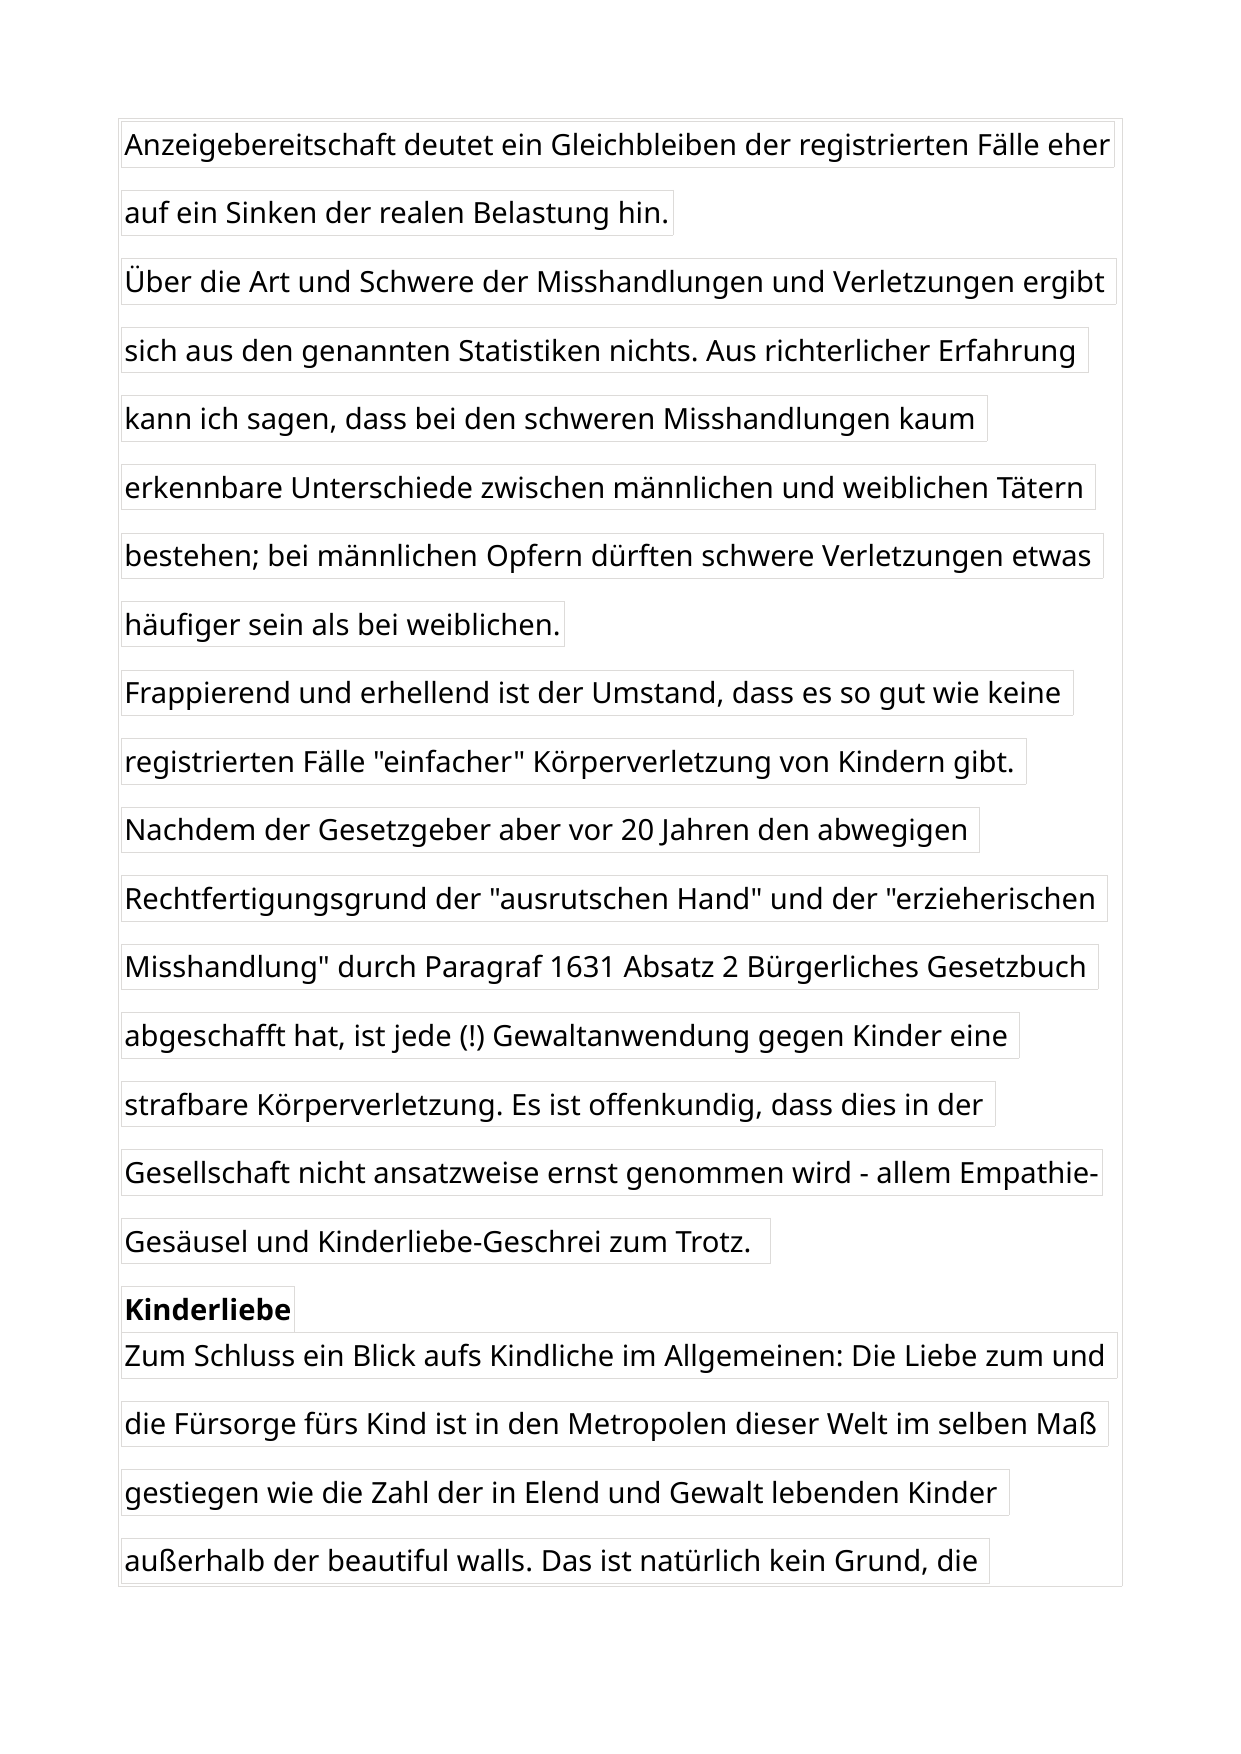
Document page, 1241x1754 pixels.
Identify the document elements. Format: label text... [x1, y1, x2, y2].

text Über die Art und Schwere der Misshandlungen und Verletzungen ergibt sich aus den genannten Statistiken nichts. Aus richterlicher Erfahrung kann ich sagen, dass bei den schweren Misshandlungen kaum erkennbare Unterschiede zwischen männlichen und weiblichen Tätern bestehen; bei männlichen Opfern dürften schwere Verletzungen etwas häufiger sein als bei weiblichen. [119, 255, 1122, 647]
subtitle Kinderliebe [119, 1283, 1122, 1329]
text Frappierend und erhellend ist der Umstand, dass es so gut wie keine registrierten Fälle "einfacher" Körperverletzung von Kindern gibt. Nachdem der Gesetzgeber aber vor 20 Jahren den abwegigen Rechtfertigungsgrund der "ausrutschen Hand" und der "erzieherischen Misshandlung" durch Paragraf 1631 Absatz 2 Bürgerliches Gesetzbuch abgeschafft hat, ist jede (!) Gewaltanwendung gegen Kinder eine strafbare Körperverletzung. Es ist offenkundig, dass dies in der Gesellschaft nicht ansatzweise ernst genommen wird - allem Empathie-Gesäusel und Kinderliebe-Geschrei zum Trotz. [119, 666, 1122, 1263]
text Anzeigebereitschaft deutet ein Gleichbleiben der registrierten Fälle eher auf ein Sinken der realen Belastung hin. [119, 119, 1122, 235]
text Zum Schluss ein Blick aufs Kindliche im Allgemeinen: Die Liebe zum und die Fürsorge fürs Kind ist in den Metropolen dieser Welt im selben Maß gestiegen wie die Zahl der in Elend und Gewalt lebenden Kinder außerhalb der beautiful walls. Das ist natürlich kein Grund, die [119, 1329, 1122, 1586]
